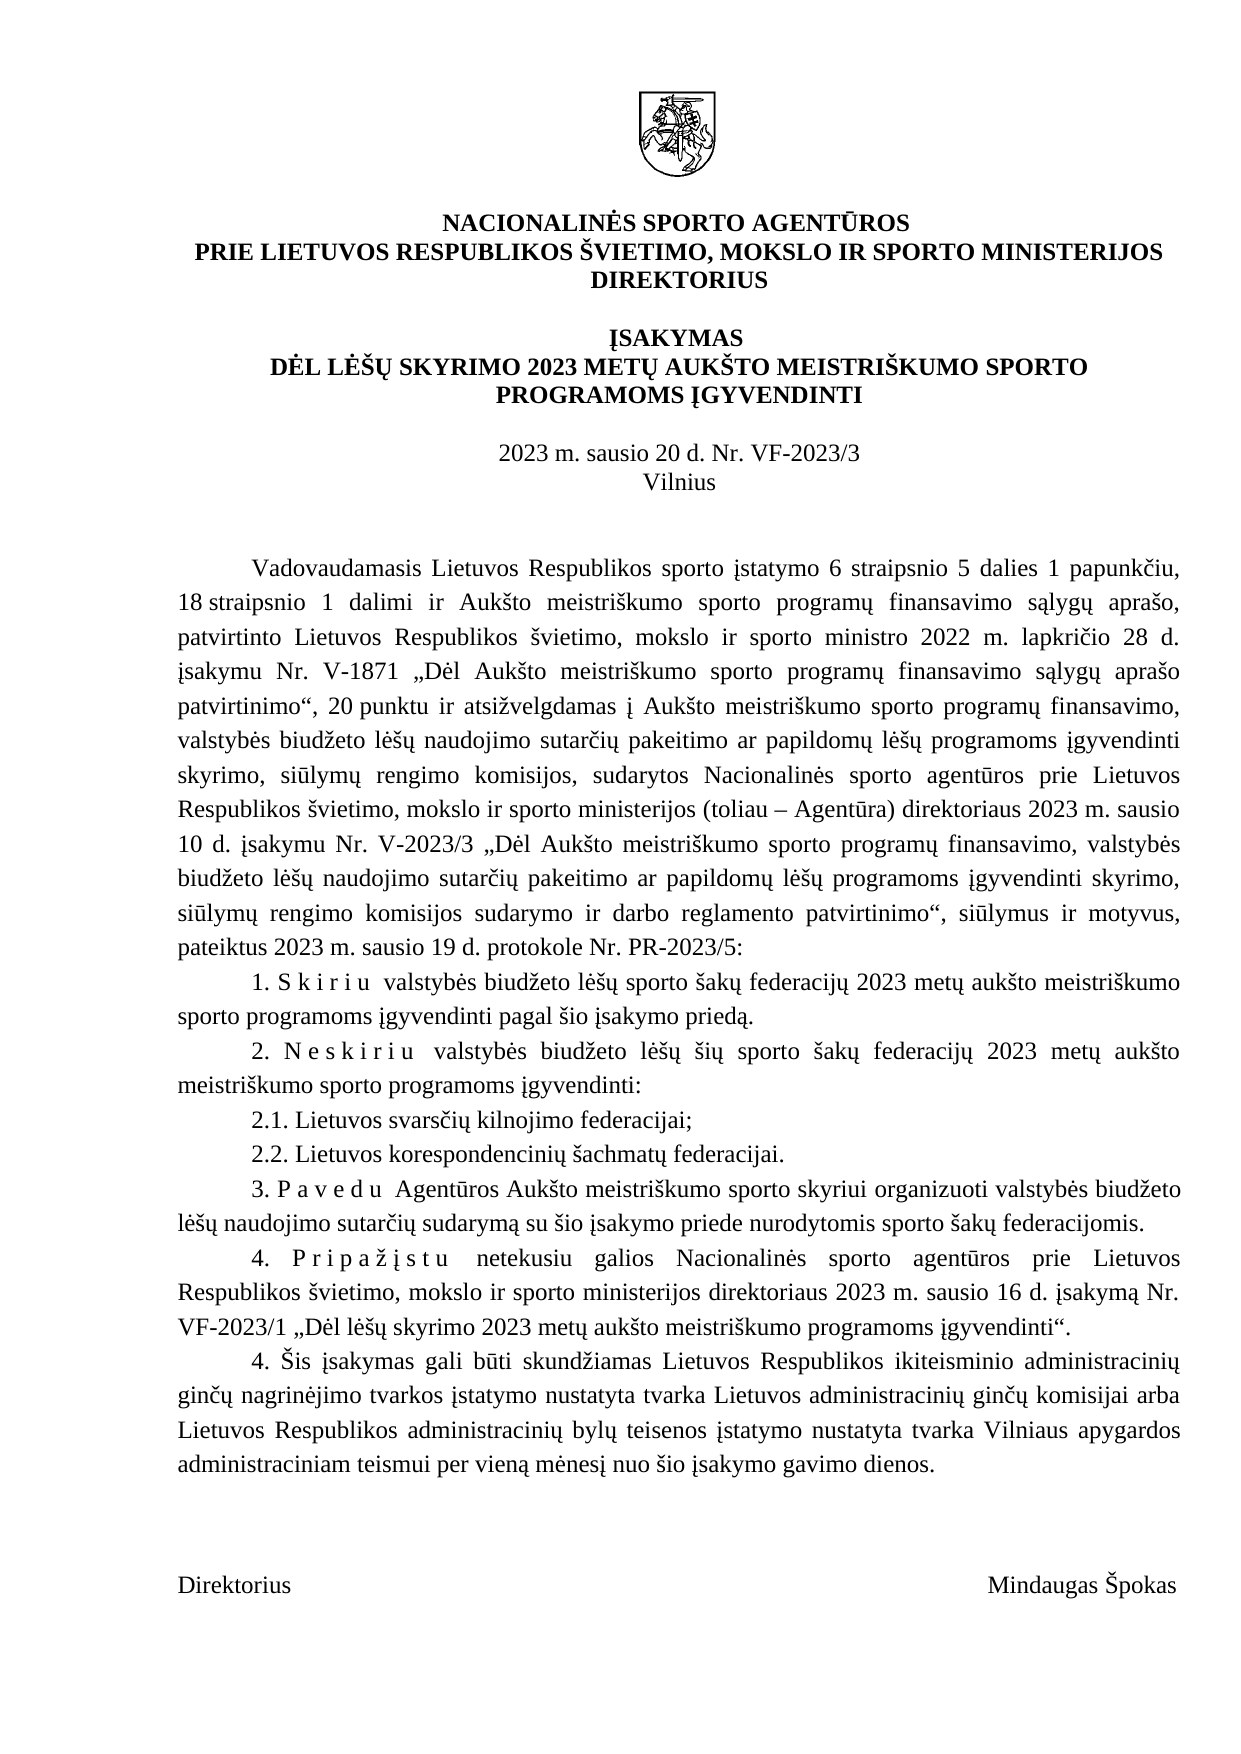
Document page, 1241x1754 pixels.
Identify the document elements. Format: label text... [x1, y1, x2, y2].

text PRIE LIETUVOS RESPUBLIKOS ŠVIETIMO, MOKSLO IR SPORTO MINISTERIJOS DIREKTORIUS [177, 237, 1181, 294]
text Vadovaudamasis Lietuvos Respublikos sporto įstatymo 6 straipsnio 5 dalies 1 papunkčiu, 18 straipsnio 1 dalimi ir Aukšto meistriškumo sporto programų finansavimo sąlygų aprašo, patvirtinto Lietuvos Respublikos švietimo, mokslo ir sporto ministro 2022 m. lapkričio 28 d. įsakymu Nr. V-1871 „Dėl Aukšto meistriškumo sporto programų finansavimo sąlygų aprašo patvirtinimo“, 20 punktu ir atsižvelgdamas į Aukšto meistriškumo sporto programų finansavimo, valstybės biudžeto lėšų naudojimo sutarčių pakeitimo ar papildomų lėšų programoms įgyvendinti skyrimo, siūlymų rengimo komisijos, sudarytos Nacionalinės sporto agentūros prie Lietuvos Respublikos švietimo, mokslo ir sporto ministerijos (toliau – Agentūra) direktoriaus 2023 m. sausio 10 d. įsakymu Nr. V-2023/3 „Dėl Aukšto meistriškumo sporto programų finansavimo, valstybės biudžeto lėšų naudojimo sutarčių pakeitimo ar papildomų lėšų programoms įgyvendinti skyrimo, siūlymų rengimo komisijos sudarymo ir darbo reglamento patvirtinimo“, siūlymus ir motyvus, pateiktus 2023 m. sausio 19 d. protokole Nr. PR-2023/5: [177, 553, 1181, 961]
text 2023 m. sausio 20 d. Nr. VF-2023/3 [177, 438, 1181, 467]
text 2.1. Lietuvos svarsčių kilnojimo federacijai; [177, 1105, 1181, 1133]
text NACIONALINĖS SPORTO AGENTŪROS [177, 208, 1181, 237]
text 3. Pavedu Agentūros Aukšto meistriškumo sporto skyriui organizuoti valstybės biudžeto lėšų naudojimo sutarčių sudarymą su šio įsakymo priede nurodytomis sporto šakų federacijomis. [177, 1174, 1181, 1237]
text 4. Šis įsakymas gali būti skundžiamas Lietuvos Respublikos ikiteisminio administracinių ginčų nagrinėjimo tvarkos įstatymo nustatyta tvarka Lietuvos administracinių ginčų komisijai arba Lietuvos Respublikos administracinių bylų teisenos įstatymo nustatyta tvarka Vilniaus apygardos administraciniam teismui per vieną mėnesį nuo šio įsakymo gavimo dienos. [177, 1346, 1181, 1478]
text 4. Pripažįstu netekusiu galios Nacionalinės sporto agentūros prie Lietuvos Respublikos švietimo, mokslo ir sporto ministerijos direktoriaus 2023 m. sausio 16 d. įsakymą Nr. VF-2023/1 „Dėl lėšų skyrimo 2023 metų aukšto meistriškumo programoms įgyvendinti“. [177, 1243, 1181, 1340]
text Direktorius Mindaugas Špokas [177, 1570, 1181, 1599]
text 2. Neskiriu valstybės biudžeto lėšų šių sporto šakų federacijų 2023 metų aukšto meistriškumo sporto programoms įgyvendinti: [177, 1036, 1181, 1099]
text ĮSAKYMAS [177, 323, 1181, 352]
text 1. Skiriu valstybės biudžeto lėšų sporto šakų federacijų 2023 metų aukšto meistriškumo sporto programoms įgyvendinti pagal šio įsakymo priedą. [177, 967, 1181, 1030]
text 2.2. Lietuvos korespondencinių šachmatų federacijai. [177, 1139, 1181, 1168]
text DĖL LĖŠŲ SKYRIMO 2023 METŲ AUKŠTO MEISTRIŠKUMO SPORTO PROGRAMOMS ĮGYVENDINTI [177, 352, 1181, 409]
text Vilnius [177, 467, 1181, 496]
